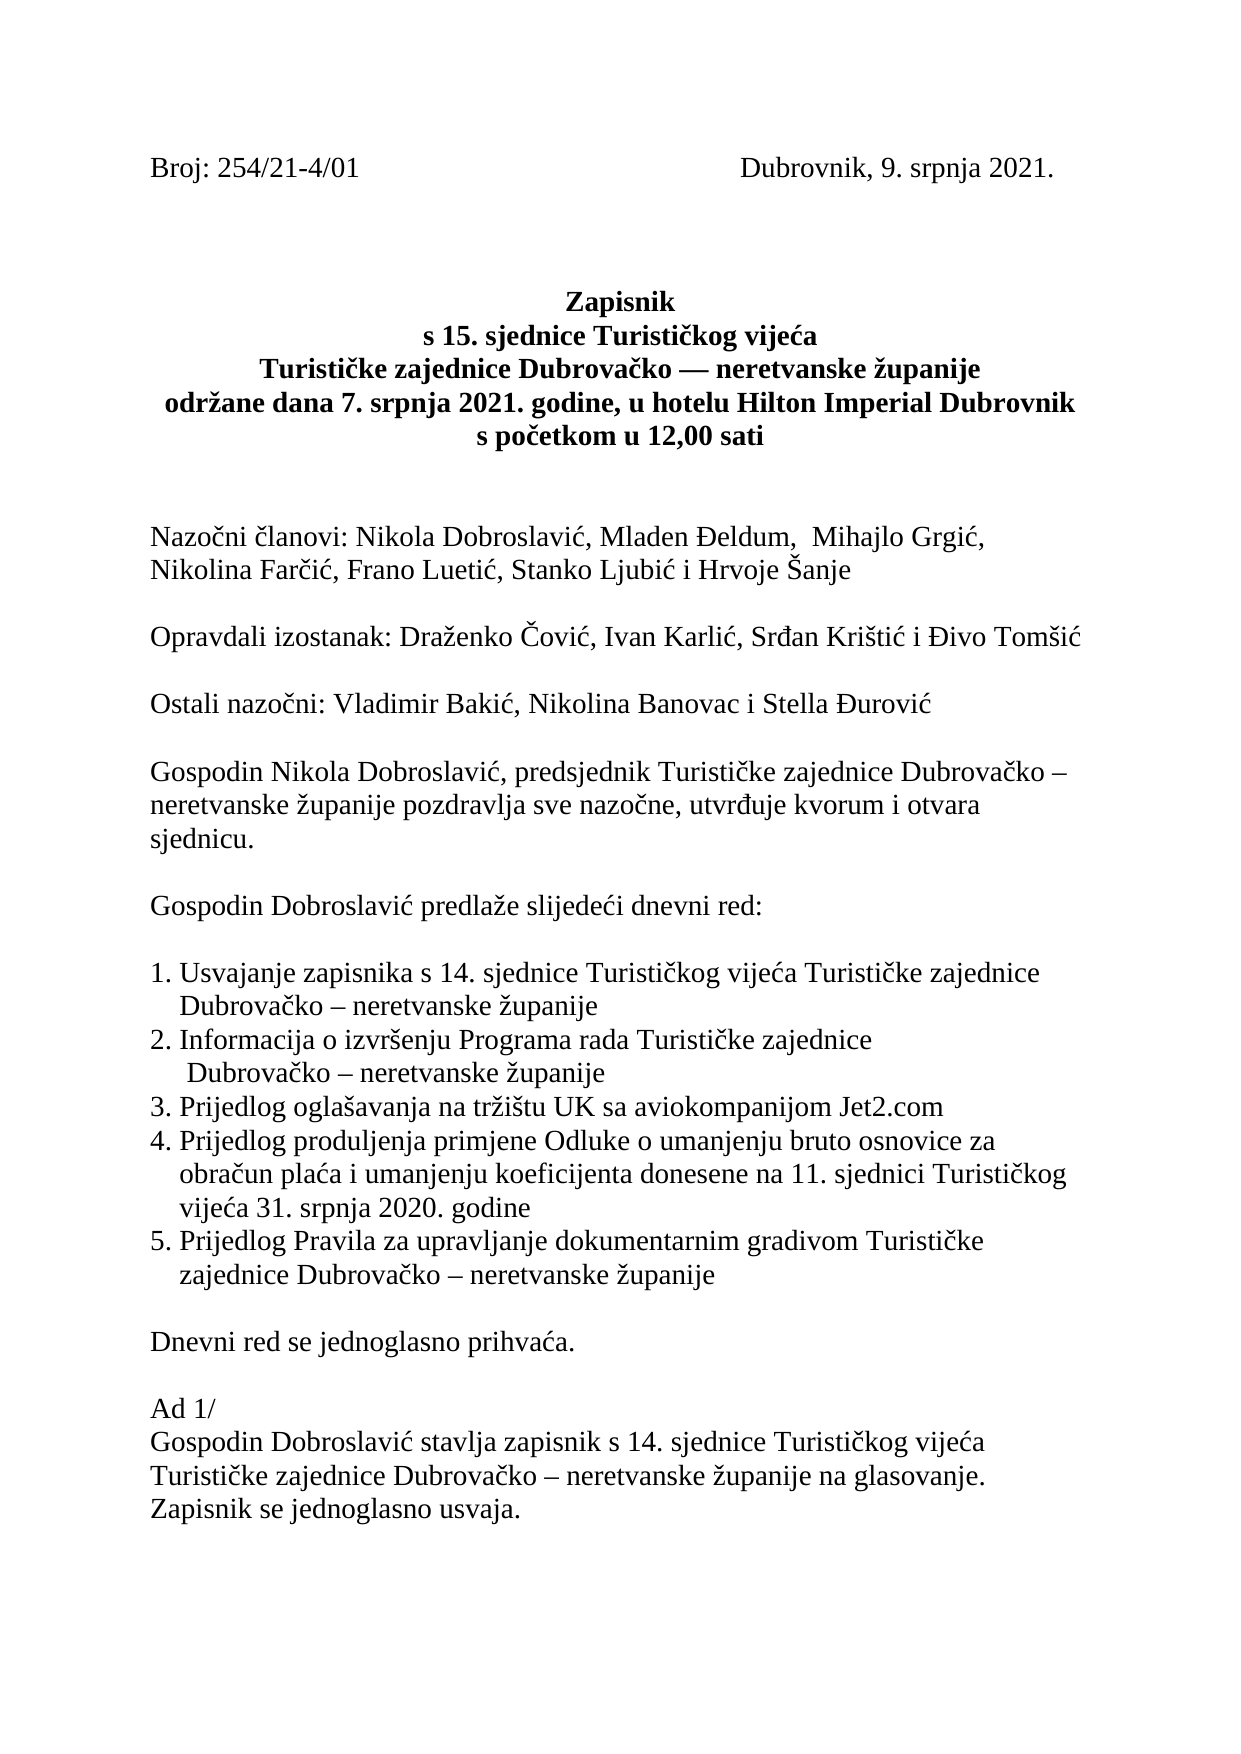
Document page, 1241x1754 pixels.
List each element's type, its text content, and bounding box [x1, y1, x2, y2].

text Broj: 254/21-4/01 Dubrovnik, 9. srpnja 2021. [150, 150, 1090, 183]
text 4. Prijedlog produljenja primjene Odluke o umanjenju bruto osnovice za [150, 1123, 1090, 1156]
text 2. Informacija o izvršenju Programa rada Turističke zajednice [150, 1022, 1090, 1056]
text Turističke zajednice Dubrovačko — neretvanske županije [150, 351, 1090, 385]
text Ostali nazočni: Vladimir Bakić, Nikolina Banovac i Stella Đurović [150, 687, 1090, 720]
text Ad 1/ [150, 1391, 1090, 1424]
text Nazočni članovi: Nikola Dobroslavić, Mladen Đeldum, Mihajlo Grgić, Nikolina Farčić, Frano Luetić, Stanko Ljubić i Hrvoje Šanje [150, 519, 1090, 586]
text Dubrovačko – neretvanske županije [150, 988, 1090, 1022]
text Gospodin Nikola Dobroslavić, predsjednik Turističke zajednice Dubrovačko – neretvanske županije pozdravlja sve nazočne, utvrđuje kvorum i otvara sjednicu. [150, 754, 1090, 854]
text 5. Prijedlog Pravila za upravljanje dokumentarnim gradivom Turističke [150, 1223, 1090, 1257]
text Opravdali izostanak: Draženko Čović, Ivan Karlić, Srđan Krištić i Đivo Tomšić [150, 619, 1090, 653]
text Zapisnik [150, 284, 1090, 318]
text s 15. sjednice Turističkog vijeća [150, 318, 1090, 351]
text 1. Usvajanje zapisnika s 14. sjednice Turističkog vijeća Turističke zajednice [150, 955, 1090, 988]
text vijeća 31. srpnja 2020. godine [150, 1190, 1090, 1223]
text održane dana 7. srpnja 2021. godine, u hotelu Hilton Imperial Dubrovnik [150, 385, 1090, 418]
text Dubrovačko – neretvanske županije [150, 1056, 1090, 1089]
text s početkom u 12,00 sati [150, 418, 1090, 452]
text 3. Prijedlog oglašavanja na tržištu UK sa aviokompanijom Jet2.com [150, 1089, 1090, 1123]
text obračun plaća i umanjenju koeficijenta donesene na 11. sjednici Turističkog [150, 1156, 1090, 1190]
text Gospodin Dobroslavić predlaže slijedeći dnevni red: [150, 888, 1090, 921]
text Dnevni red se jednoglasno prihvaća. [150, 1324, 1090, 1357]
text Gospodin Dobroslavić stavlja zapisnik s 14. sjednice Turističkog vijeća Turističke zajednice Dubrovačko – neretvanske županije na glasovanje. [150, 1424, 1090, 1492]
text zajednice Dubrovačko – neretvanske županije [150, 1257, 1090, 1290]
text Zapisnik se jednoglasno usvaja. [150, 1492, 1090, 1525]
